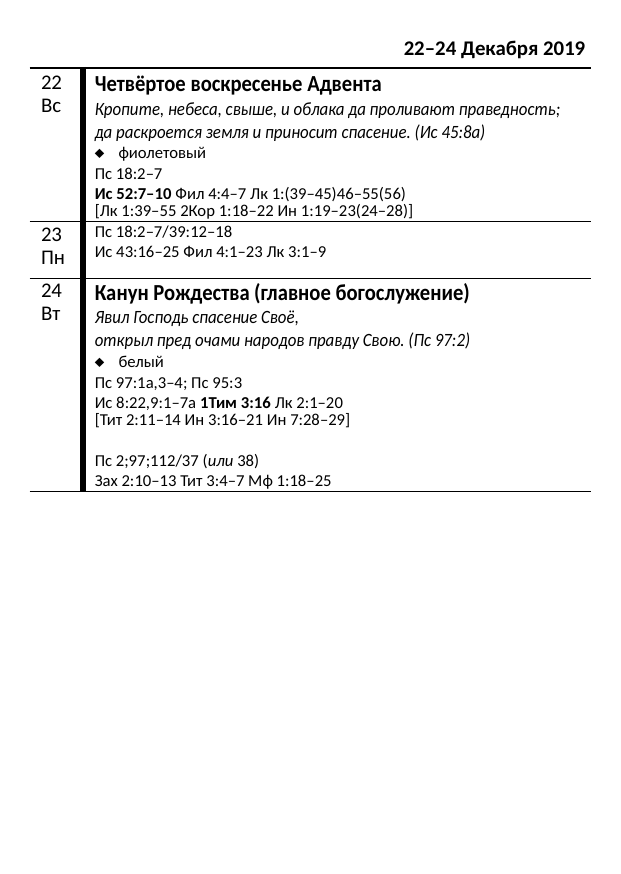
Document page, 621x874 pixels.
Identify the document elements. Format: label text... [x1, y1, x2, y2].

table_header 22–24 Декабря 2019 [30, 30, 591, 67]
table_cell Четвёртое воскресенье Адвента Кропите, небеса, свыше, и облака да проливают праведность; да раскроется земля и приносит спасение. (Ис 45:8а) фиолетовый Пс 18:2–7 Ис 52:7–10 Фил 4:4–7 Лк 1:(39–45)46–55(56) [Лк 1:39–55 2Кор 1:18–22 Ин 1:19–23(24–28)] [86, 69, 591, 221]
table_cell 23 Пн [30, 222, 80, 278]
table_cell Канун Рождества (главное богослужение) Явил Господь спасение Своё, открыл пред очами народов правду Свою. (Пс 97:2) белый Пс 97:1а,3–4; Пс 95:3 Ис 8:22,9:1–7а 1Тим 3:16 Лк 2:1–20 [Тит 2:11–14 Ин 3:16–21 Ин 7:28–29] Пс 2;97;112/37 (или 38) Зах 2:10–13 Тит 3:4–7 Мф 1:18–25 [86, 279, 591, 491]
table_cell 22 Вс [30, 69, 80, 221]
table_cell 24 Вт [30, 279, 80, 491]
table_cell Пс 18:2–7/39:12–18 Ис 43:16–25 Фил 4:1–23 Лк 3:1–9 [86, 222, 591, 278]
